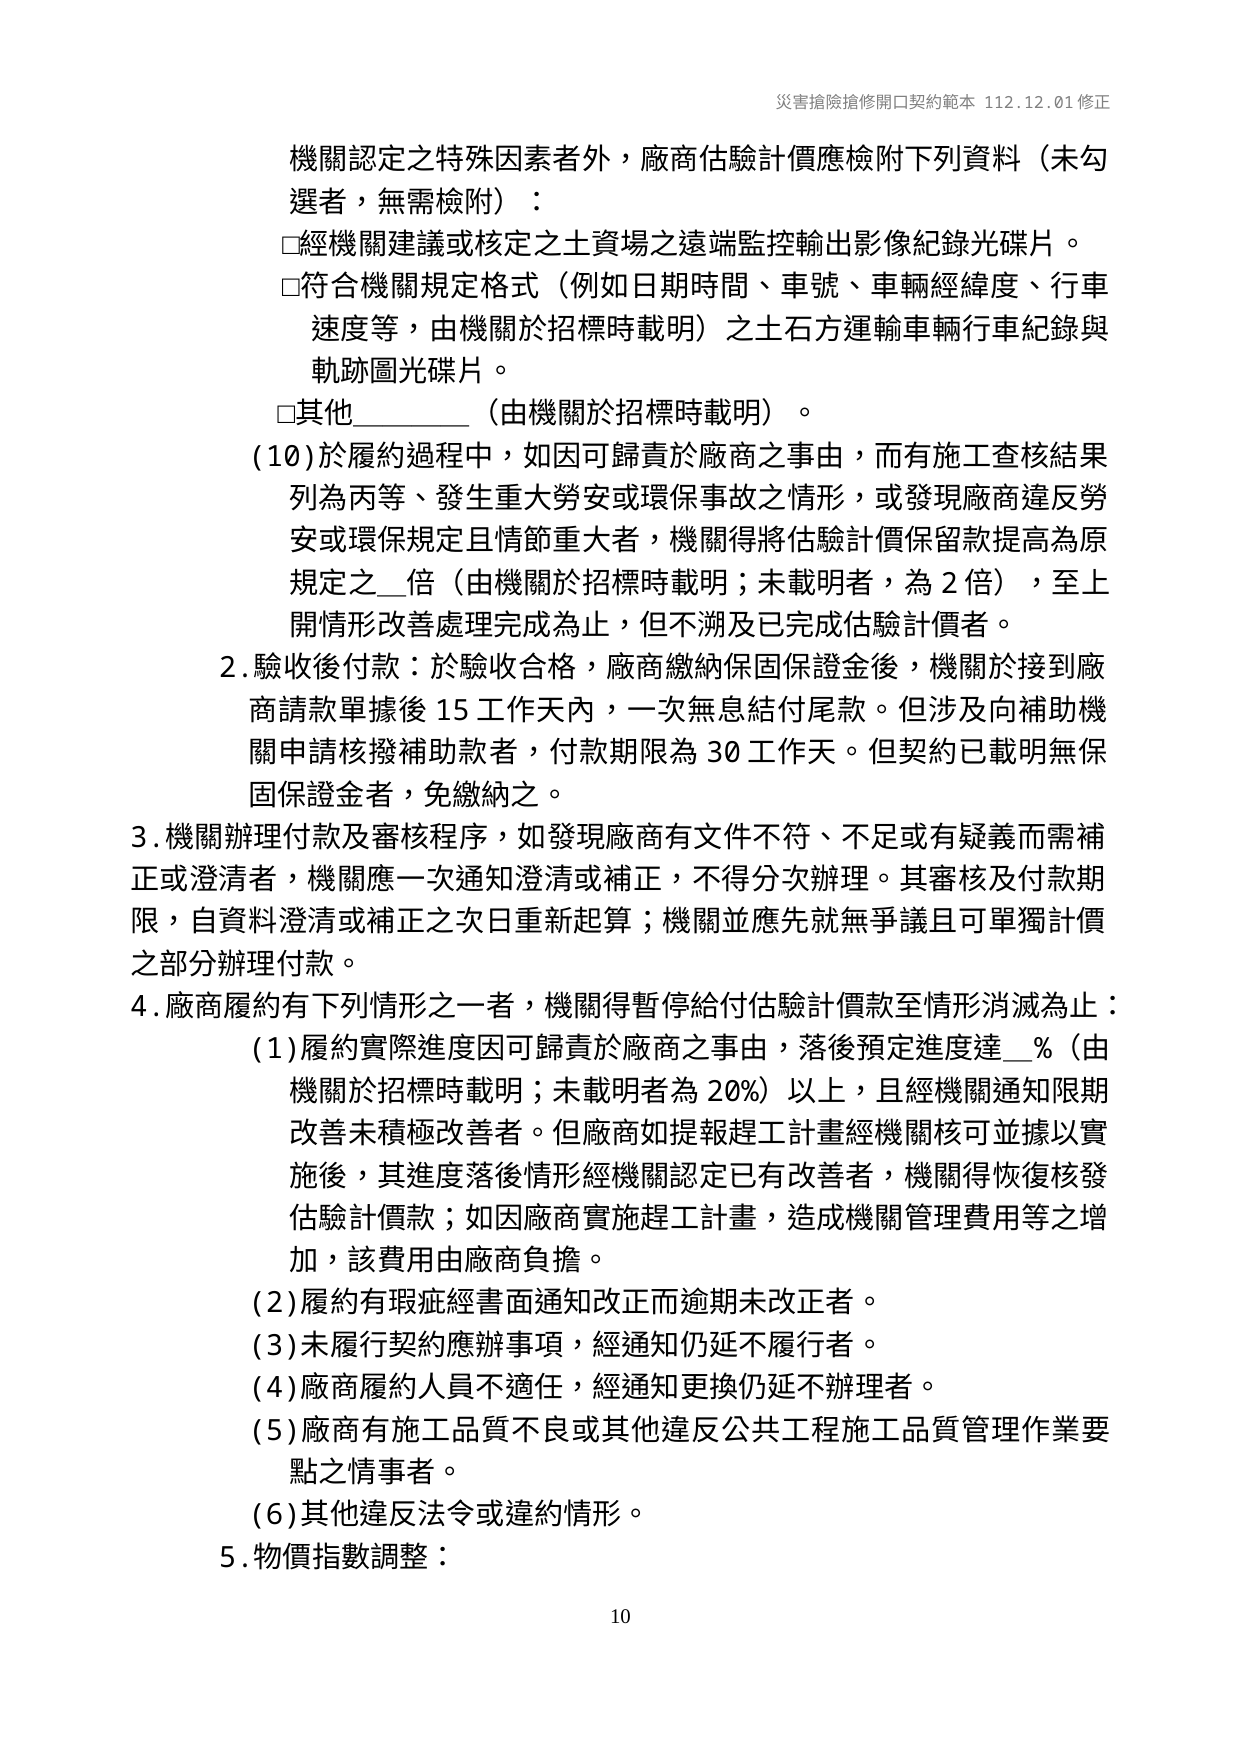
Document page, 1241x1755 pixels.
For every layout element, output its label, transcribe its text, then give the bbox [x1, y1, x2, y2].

text (4)廠商履約人員不適任，經通知更換仍延不辦理者。 [248, 1364, 1110, 1406]
text 2.驗收後付款：於驗收合格，廠商繳納保固保證金後，機關於接到廠商請款單據後15工作天內，一次無息結付尾款。但涉及向補助機關申請核撥補助款者，付款期限為30工作天。但契約已載明無保固保證金者，免繳納之。 [218, 644, 1108, 813]
text (6)其他違反法令或違約情形。 [248, 1491, 1110, 1533]
text □符合機關規定格式（例如日期時間、車號、車輛經緯度、行車速度等，由機關於招標時載明）之土石方運輸車輛行車紀錄與軌跡圖光碟片。 [282, 263, 1110, 390]
text 3.機關辦理付款及審核程序，如發現廠商有文件不符、不足或有疑義而需補正或澄清者，機關應一次通知澄清或補正，不得分次辦理。其審核及付款期限，自資料澄清或補正之次日重新起算；機關並應先就無爭議且可單獨計價之部分辦理付款。 [130, 813, 1108, 983]
text (10)於履約過程中，如因可歸責於廠商之事由，而有施工查核結果列為丙等、發生重大勞安或環保事故之情形，或發現廠商違反勞安或環保規定且情節重大者，機關得將估驗計價保留款提高為原規定之＿倍（由機關於招標時載明；未載明者，為2倍），至上開情形改善處理完成為止，但不溯及已完成估驗計價者。 [248, 432, 1110, 644]
text 機關認定之特殊因素者外，廠商估驗計價應檢附下列資料（未勾選者，無需檢附）： [248, 136, 1110, 220]
text (1)履約實際進度因可歸責於廠商之事由，落後預定進度達＿%（由機關於招標時載明；未載明者為20%）以上，且經機關通知限期改善未積極改善者。但廠商如提報趕工計畫經機關核可並據以實施後，其進度落後情形經機關認定已有改善者，機關得恢復核發估驗計價款；如因廠商實施趕工計畫，造成機關管理費用等之增加，該費用由廠商負擔。 [248, 1025, 1110, 1279]
text □經機關建議或核定之土資場之遠端監控輸出影像紀錄光碟片。 [253, 220, 1110, 263]
text 5.物價指數調整： [218, 1533, 1108, 1576]
text (3)未履行契約應辦事項，經通知仍延不履行者。 [248, 1321, 1110, 1364]
text 4.廠商履約有下列情形之一者，機關得暫停給付估驗計價款至情形消滅為止： [130, 983, 1108, 1025]
text □其他＿＿＿＿（由機關於招標時載明）。 [277, 390, 1110, 432]
text (2)履約有瑕疵經書面通知改正而逾期未改正者。 [248, 1279, 1110, 1321]
text (5)廠商有施工品質不良或其他違反公共工程施工品質管理作業要點之情事者。 [248, 1406, 1110, 1491]
